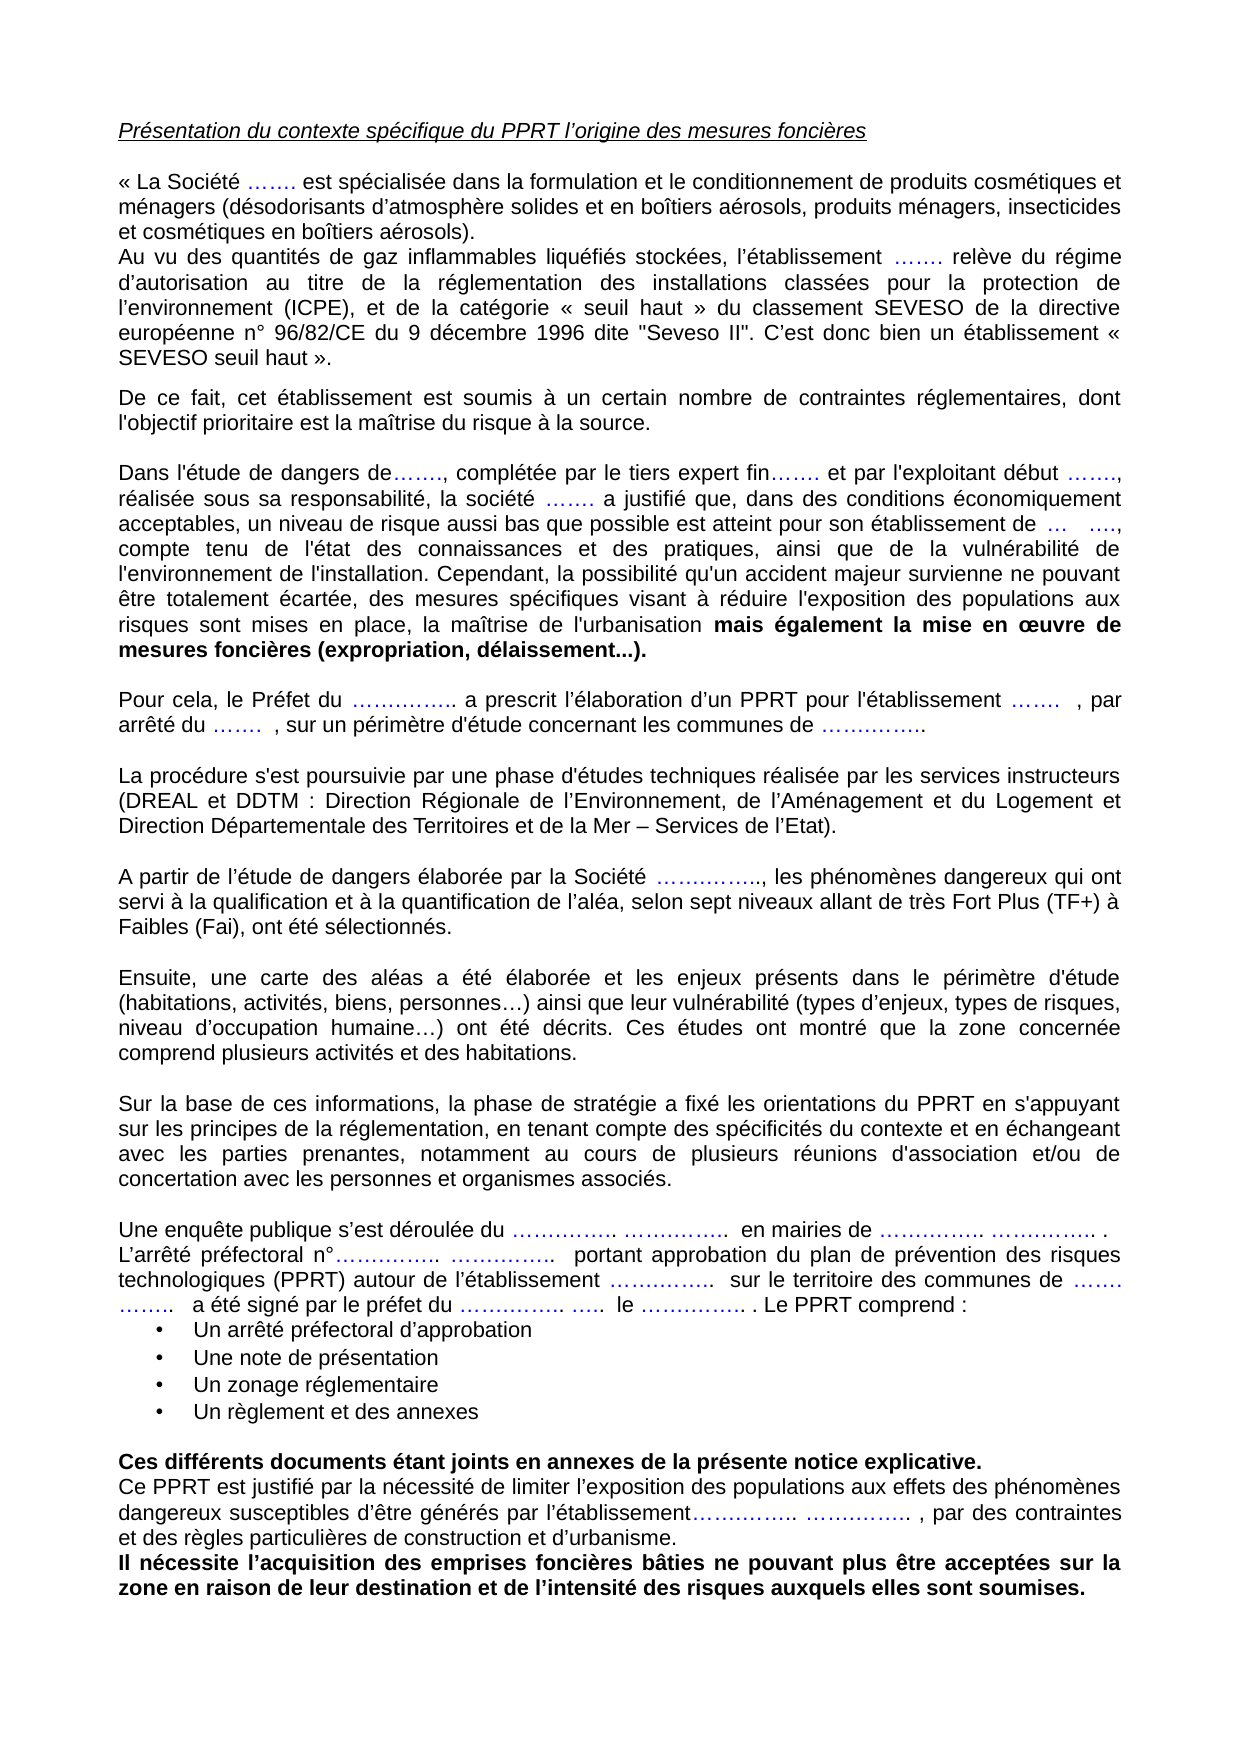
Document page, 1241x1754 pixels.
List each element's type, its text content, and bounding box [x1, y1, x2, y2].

text Il nécessite l’acquisition des emprises foncières bâties ne pouvant plus être acceptées sur la zone en raison de leur destination et de l’intensité des risques auxquels elles sont soumises. [118, 1550, 1122, 1600]
text L’arrêté préfectoral n°…….…….. …….…….. portant approbation du plan de prévention des risques technologiques (PPRT) autour de l’établissement …….…….. sur le territoire des communes de …….…….. a été signé par le préfet du …….…….. ….. le …….…….. . Le PPRT comprend : [118, 1242, 1122, 1317]
list Un règlement et des annexes [156, 1398, 1122, 1424]
text Ces différents documents étant joints en annexes de la présente notice explicative. [118, 1449, 1122, 1474]
text Ce PPRT est justifié par la nécessité de limiter l’exposition des populations aux effets des phénomènes dangereux susceptibles d’être générés par l’établissement…….…….. …….…….. , par des contraintes et des règles particulières de construction et d’urbanisme. [118, 1474, 1122, 1550]
text Présentation du contexte spécifique du PPRT l’origine des mesures foncières [118, 118, 1122, 143]
text Pour cela, le Préfet du …….…….. a prescrit l’élaboration d’un PPRT pour l'établissement ……. , par arrêté du ……. , sur un périmètre d'étude concernant les communes de …….…….. [118, 687, 1122, 737]
text « La Société ……. est spécialisée dans la formulation et le conditionnement de produits cosmétiques et ménagers (désodorisants d’atmosphère solides et en boîtiers aérosols, produits ménagers, insecticides et cosmétiques en boîtiers aérosols). [118, 168, 1122, 244]
text Au vu des quantités de gaz inflammables liquéfiés stockées, l’établissement ……. relève du régime d’autorisation au titre de la réglementation des installations classées pour la protection de l’environnement (ICPE), et de la catégorie « seuil haut » du classement SEVESO de la directive européenne n° 96/82/CE du 9 décembre 1996 dite "Seveso II". C’est donc bien un établissement « SEVESO seuil haut ». [118, 244, 1122, 370]
text La procédure s'est poursuivie par une phase d'études techniques réalisée par les services instructeurs (DREAL et DDTM : Direction Régionale de l’Environnement, de l’Aménagement et du Logement et Direction Départementale des Territoires et de la Mer – Services de l’Etat). [118, 763, 1122, 838]
list Un arrêté préfectoral d’approbation [156, 1317, 1122, 1342]
text Sur la base de ces informations, la phase de stratégie a fixé les orientations du PPRT en s'appuyant sur les principes de la réglementation, en tenant compte des spécificités du contexte et en échangeant avec les parties prenantes, notamment au cours de plusieurs réunions d'association et/ou de concertation avec les personnes et organismes associés. [118, 1090, 1122, 1191]
text Ensuite, une carte des aléas a été élaborée et les enjeux présents dans le périmètre d'étude (habitations, activités, biens, personnes…) ainsi que leur vulnérabilité (types d’enjeux, types de risques, niveau d’occupation humaine…) ont été décrits. Ces études ont montré que la zone concernée comprend plusieurs activités et des habitations. [118, 964, 1122, 1065]
text De ce fait, cet établissement est soumis à un certain nombre de contraintes réglementaires, dont l'objectif prioritaire est la maîtrise du risque à la source. [118, 384, 1122, 435]
text A partir de l’étude de dangers élaborée par la Société …….…….., les phénomènes dangereux qui ont servi à la qualification et à la quantification de l’aléa, selon sept niveaux allant de très Fort Plus (TF+) à Faibles (Fai), ont été sélectionnés. [118, 863, 1122, 939]
text Une enquête publique s’est déroulée du …….…….. …….…….. en mairies de …….…….. …….…….. . [118, 1216, 1122, 1242]
text Dans l'étude de dangers de……., complétée par le tiers expert fin……. et par l'exploitant début ……., réalisée sous sa responsabilité, la société ……. a justifié que, dans des conditions économiquement acceptables, un niveau de risque aussi bas que possible est atteint pour son établissement de … …., compte tenu de l'état des connaissances et des pratiques, ainsi que de la vulnérabilité de l'environnement de l'installation. Cependant, la possibilité qu'un accident majeur survienne ne pouvant être totalement écartée, des mesures spécifiques visant à réduire l'exposition des populations aux risques sont mises en place, la maîtrise de l'urbanisation mais également la mise en œuvre de mesures foncières (expropriation, délaissement...). [118, 460, 1122, 662]
list Une note de présentation [156, 1344, 1122, 1369]
list Un zonage réglementaire [156, 1371, 1122, 1397]
